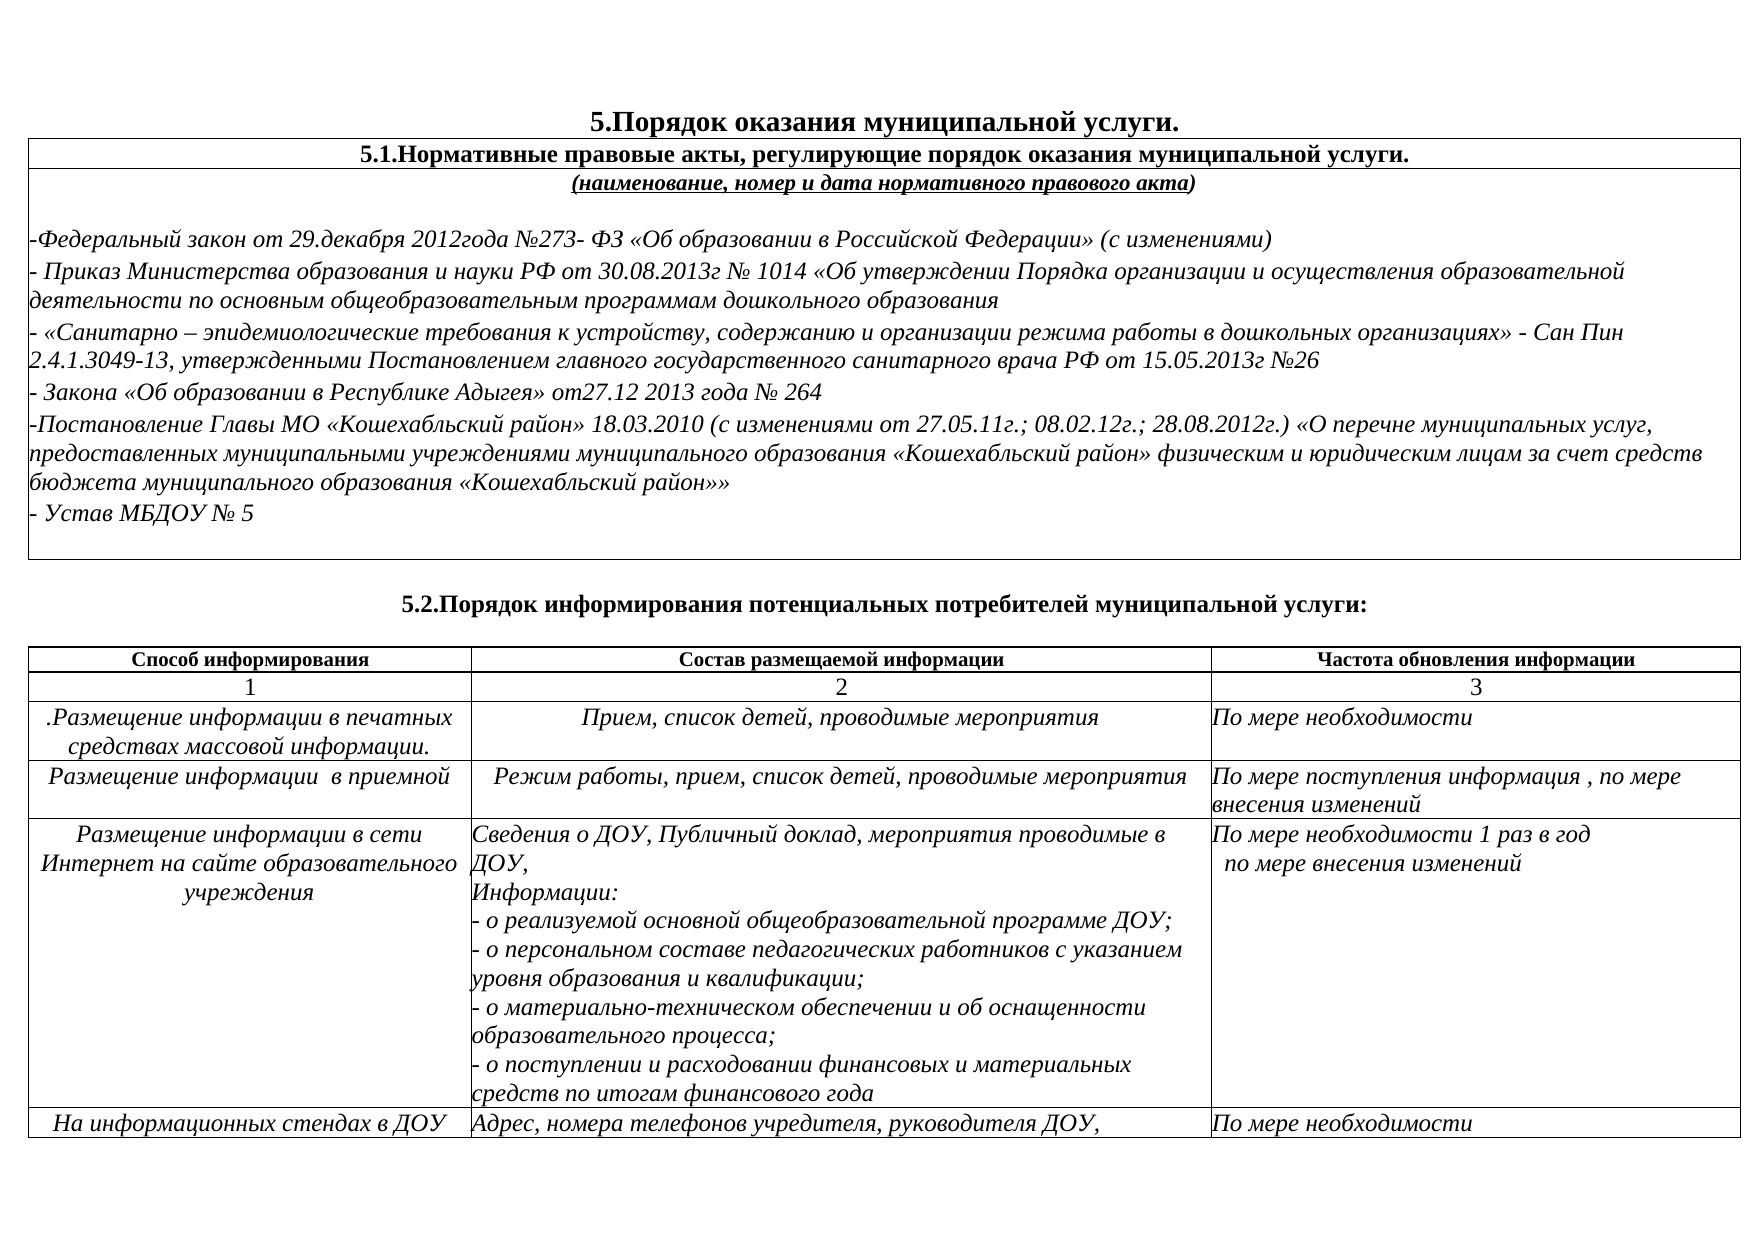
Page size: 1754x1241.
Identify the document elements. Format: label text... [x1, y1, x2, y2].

table_cell [1741, 530, 1752, 559]
table_cell Размещение информации в приемной [29, 761, 471, 818]
table_cell [1741, 559, 1752, 618]
table_cell Размещение информации в сети Интернет на сайте образовательного учреждения [29, 819, 471, 1107]
table_cell [1741, 138, 1752, 168]
table_cell По мере необходимости [1212, 702, 1740, 760]
table_cell Прием, список детей, проводимые мероприятия [472, 702, 1211, 760]
table_cell Адрес, номера телефонов учредителя, руководителя ДОУ, [472, 1108, 1211, 1137]
table_cell 5.1.Нормативные правовые акты, регулирующие порядок оказания муниципальной услуги. [29, 139, 1740, 168]
table_cell По мере поступления информация , по мере внесения изменений [1212, 761, 1740, 818]
table_cell [1741, 1107, 1752, 1137]
table_cell 1 [29, 673, 471, 701]
table_cell По мере необходимости [1212, 1108, 1740, 1137]
table_cell [1741, 701, 1752, 760]
table_cell 2 [472, 673, 1211, 701]
table_cell Частота обновления информации [1212, 648, 1740, 671]
table_cell [1741, 38, 1752, 138]
table_cell [1741, 168, 1752, 530]
table_cell 5.2.Порядок информирования потенциальных потребителей муниципальной услуги: [29, 560, 1741, 618]
table_cell Режим работы, прием, список детей, проводимые мероприятия [472, 761, 1211, 818]
table_cell [29, 618, 1741, 646]
table_cell На информационных стендах в ДОУ [29, 1108, 471, 1137]
table_cell [29, 530, 1740, 559]
table_cell [1741, 646, 1752, 671]
table_cell [1741, 618, 1752, 646]
table_cell .Размещение информации в печатных средствах массовой информации. [29, 702, 471, 760]
table_cell (наименование, номер и дата нормативного правового акта) -Федеральный закон от 29.декабря 2012года №273- ФЗ «Об образовании в Российской Федерации» (с изменениями) - Приказ Министерства образования и науки РФ от 30.08.2013г № 1014 «Об утверждении Порядка организации и осуществления образовательной деятельности по основным общеобразовательным программам дошкольного образования - «Санитарно – эпидемиологические требования к устройству, содержанию и организации режима работы в дошкольных организациях» - Сан Пин 2.4.1.3049-13, утвержденными Постановлением главного государственного санитарного врача РФ от 15.05.2013г №26 - Закона «Об образовании в Республике Адыгея» от27.12 2013 года № 264 -Постановление Главы МО «Кошехабльский район» 18.03.2010 (с изменениями от 27.05.11г.; 08.02.12г.; 28.08.2012г.) «О перечне муниципальных услуг, предоставленных муниципальными учреждениями муниципального образования «Кошехабльский район» физическим и юридическим лицам за счет средств бюджета муниципального образования «Кошехабльский район»» - Устав МБДОУ № 5 [29, 169, 1740, 530]
table_cell Способ информирования [29, 648, 471, 671]
table_cell Состав размещаемой информации [472, 648, 1211, 671]
table_cell По мере необходимости 1 раз в год по мере внесения изменений [1212, 819, 1740, 1107]
table_cell [1741, 671, 1752, 701]
table_cell [1741, 760, 1752, 818]
table_cell 3 [1212, 673, 1740, 701]
table_cell Сведения о ДОУ, Публичный доклад, мероприятия проводимые в ДОУ, Информации: - о реализуемой основной общеобразовательной программе ДОУ; - о персональном составе педагогических работников с указанием уровня образования и квалификации; - о материально-техническом обеспечении и об оснащенности образовательного процесса; - о поступлении и расходовании финансовых и материальных средств по итогам финансового года [472, 819, 1211, 1107]
table_cell 5.Порядок оказания муниципальной услуги. [29, 38, 1741, 138]
table_cell [1741, 818, 1752, 1107]
